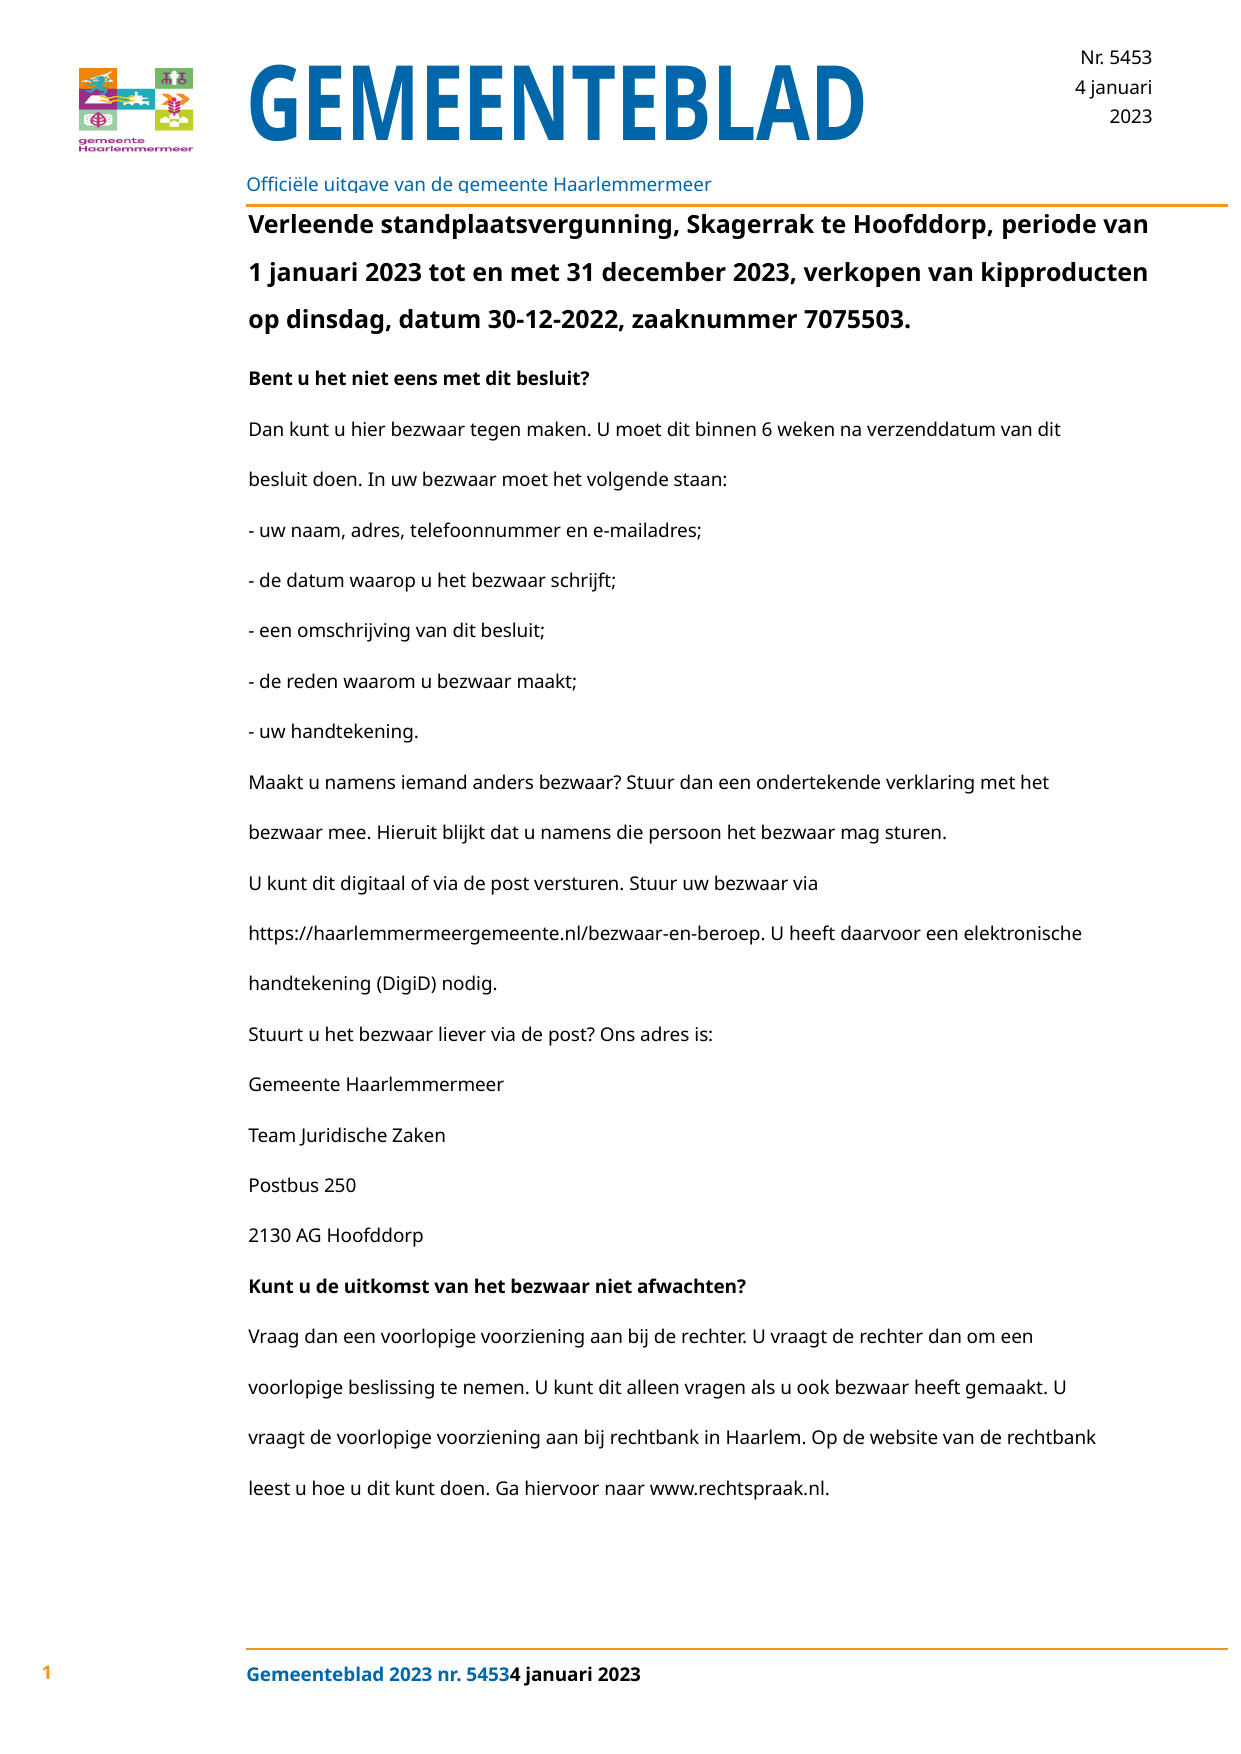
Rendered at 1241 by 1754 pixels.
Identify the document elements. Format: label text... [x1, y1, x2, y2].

text leest u hoe u dit kunt doen. Ga hiervoor naar www.rechtspraak.nl. [248, 1475, 1152, 1500]
text Maakt u namens iemand anders bezwaar? Stuur dan een ondertekende verklaring met het [248, 769, 1152, 794]
picture [41, 47, 231, 172]
text Gemeente Haarlemmermeer [248, 1071, 1152, 1097]
text Vraag dan een voorlopige voorziening aan bij de rechter. U vraagt de rechter dan om een [248, 1323, 1152, 1349]
text U kunt dit digitaal of via de post versturen. Stuur uw bezwaar via [248, 870, 1152, 895]
text Dan kunt u hier bezwaar tegen maken. U moet dit binnen 6 weken na verzenddatum van dit [248, 416, 1152, 442]
text - de datum waarop u het bezwaar schrijft; [248, 567, 1152, 593]
text - de reden waarom u bezwaar maakt; [248, 668, 1152, 694]
text Bent u het niet eens met dit besluit? [248, 366, 1152, 391]
text Kunt u de uitkomst van het bezwaar niet afwachten? [248, 1273, 1152, 1299]
text bezwaar mee. Hieruit blijkt dat u namens die persoon het bezwaar mag sturen. [248, 819, 1152, 845]
text Postbus 250 [248, 1172, 1152, 1198]
text https://haarlemmermeergemeente.nl/bezwaar-en-beroep. U heeft daarvoor een elektronische [248, 920, 1152, 946]
text besluit doen. In uw bezwaar moet het volgende staan: [248, 466, 1152, 492]
text Verleende standplaatsvergunning, Skagerrak te Hoofddorp, periode van 1 januari 2023 tot en met 31 december 2023, verkopen van kipproducten op dinsdag, datum 30-12-2022, zaaknummer 7075503. [248, 207, 1152, 336]
text - uw handtekening. [248, 718, 1152, 744]
text voorlopige beslissing te nemen. U kunt dit alleen vragen als u ook bezwaar heeft gemaakt. U [248, 1374, 1152, 1399]
text Stuurt u het bezwaar liever via de post? Ons adres is: [248, 1021, 1152, 1047]
text - een omschrijving van dit besluit; [248, 618, 1152, 643]
text 2130 AG Hoofddorp [248, 1223, 1152, 1248]
text - uw naam, adres, telefoonnummer en e-mailadres; [248, 517, 1152, 542]
text handtekening (DigiD) nodig. [248, 971, 1152, 996]
text vraagt de voorlopige voorziening aan bij rechtbank in Haarlem. Op de website van de rechtbank [248, 1424, 1152, 1450]
text Team Juridische Zaken [248, 1122, 1152, 1147]
